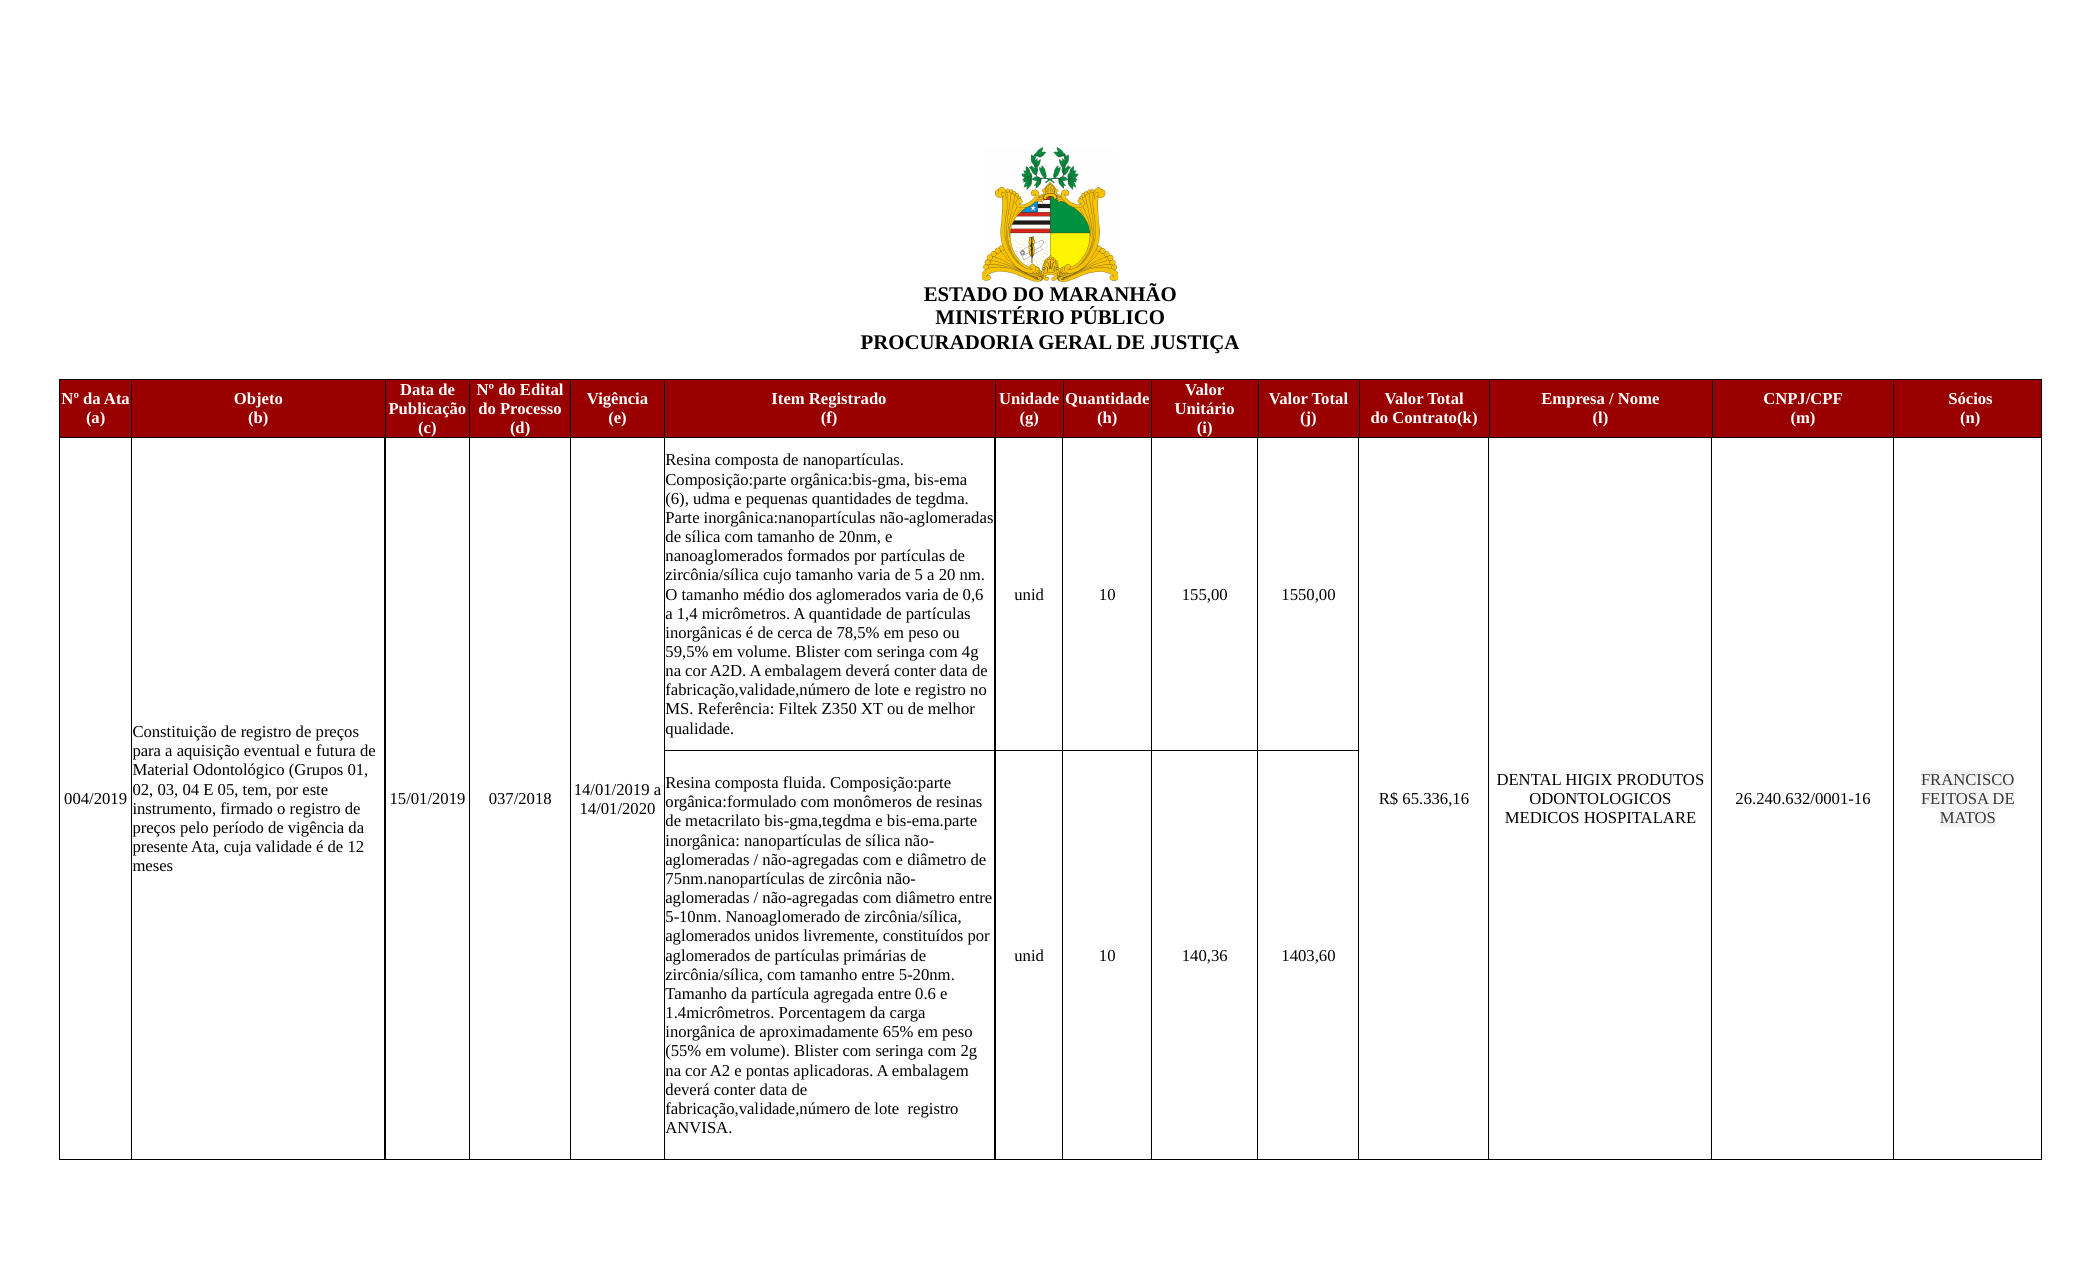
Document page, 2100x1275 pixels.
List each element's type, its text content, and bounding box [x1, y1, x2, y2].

table_header Nº da Ata (a) [60, 380, 131, 437]
table_cell unid [996, 751, 1062, 1159]
table_cell 037/2018 [470, 438, 570, 1159]
table_header Valor Unitário (i) [1152, 380, 1258, 437]
table_header Empresa / Nome (l) [1490, 380, 1712, 437]
table_cell FRANCISCO FEITOSA DE MATOS [1894, 438, 2041, 1159]
table_cell Constituição de registro de preços para a aquisição eventual e futura de Material Odontológico (Grupos 01, 02, 03, 04 E 05, tem, por este instrumento, firmado o registro de preços pelo período de vigência da presente Ata, cuja validade é de 12 meses [132, 438, 384, 1159]
table_cell Resina composta fluida. Composição:parte orgânica:formulado com monômeros de resinas de metacrilato bis-gma,tegdma e bis-ema.parte inorgânica: nanopartículas de sílica não-aglomeradas / não-agregadas com e diâmetro de 75nm.nanopartículas de zircônia não-aglomeradas / não-agregadas com diâmetro entre 5-10nm. Nanoaglomerado de zircônia/sílica, aglomerados unidos livremente, constituídos por aglomerados de partículas primárias de zircônia/sílica, com tamanho entre 5-20nm. Tamanho da partícula agregada entre 0.6 e 1.4micrômetros. Porcentagem da carga inorgânica de aproximadamente 65% em peso (55% em volume). Blister com seringa com 2g na cor A2 e pontas aplicadoras. A embalagem deverá conter data de fabricação,validade,número de lote registro ANVISA. [665, 751, 994, 1159]
table_cell DENTAL HIGIX PRODUTOS ODONTOLOGICOS MEDICOS HOSPITALARE [1489, 438, 1711, 1159]
table_header Data de Publicação (c) [386, 380, 469, 437]
table_header Nº do Edital do Processo (d) [470, 380, 570, 437]
table_cell 004/2019 [60, 438, 131, 1159]
table_cell 155,00 [1152, 438, 1257, 750]
table_cell 10 [1063, 751, 1151, 1159]
table_header Sócios (n) [1894, 380, 2041, 437]
table_cell Resina composta de nanopartículas. Composição:parte orgânica:bis-gma, bis-ema (6), udma e pequenas quantidades de tegdma. Parte inorgânica:nanopartículas não-aglomeradas de sílica com tamanho de 20nm, e nanoaglomerados formados por partículas de zircônia/sílica cujo tamanho varia de 5 a 20 nm. O tamanho médio dos aglomerados varia de 0,6 a 1,4 micrômetros. A quantidade de partículas inorgânicas é de cerca de 78,5% em peso ou 59,5% em volume. Blister com seringa com 4g na cor A2D. A embalagem deverá conter data de fabricação,validade,número de lote e registro no MS. Referência: Filtek Z350 XT ou de melhor qualidade. [665, 438, 994, 750]
table_cell unid [996, 438, 1062, 750]
table_cell 15/01/2019 [386, 438, 469, 1159]
table_cell 140,36 [1152, 751, 1257, 1159]
table_cell R$ 65.336,16 [1359, 438, 1488, 1159]
table_cell 14/01/2019 a 14/01/2020 [571, 438, 664, 1159]
table_cell 1403,60 [1258, 751, 1358, 1159]
table_header Quantidade (h) [1064, 380, 1151, 437]
table_header Item Registrado (f) [665, 380, 995, 437]
table_cell 10 [1063, 438, 1151, 750]
table_header Unidade (g) [996, 380, 1063, 437]
table_cell 1550,00 [1258, 438, 1358, 750]
table_header Valor Total (j) [1259, 380, 1359, 437]
table_header CNPJ/CPF (m) [1713, 380, 1893, 437]
table_header Vigência (e) [571, 380, 664, 437]
table_header Valor Total do Contrato(k) [1360, 380, 1489, 437]
table_header Objeto (b) [132, 380, 385, 437]
table_cell 26.240.632/0001-16 [1712, 438, 1893, 1159]
picture [981, 147, 1119, 282]
